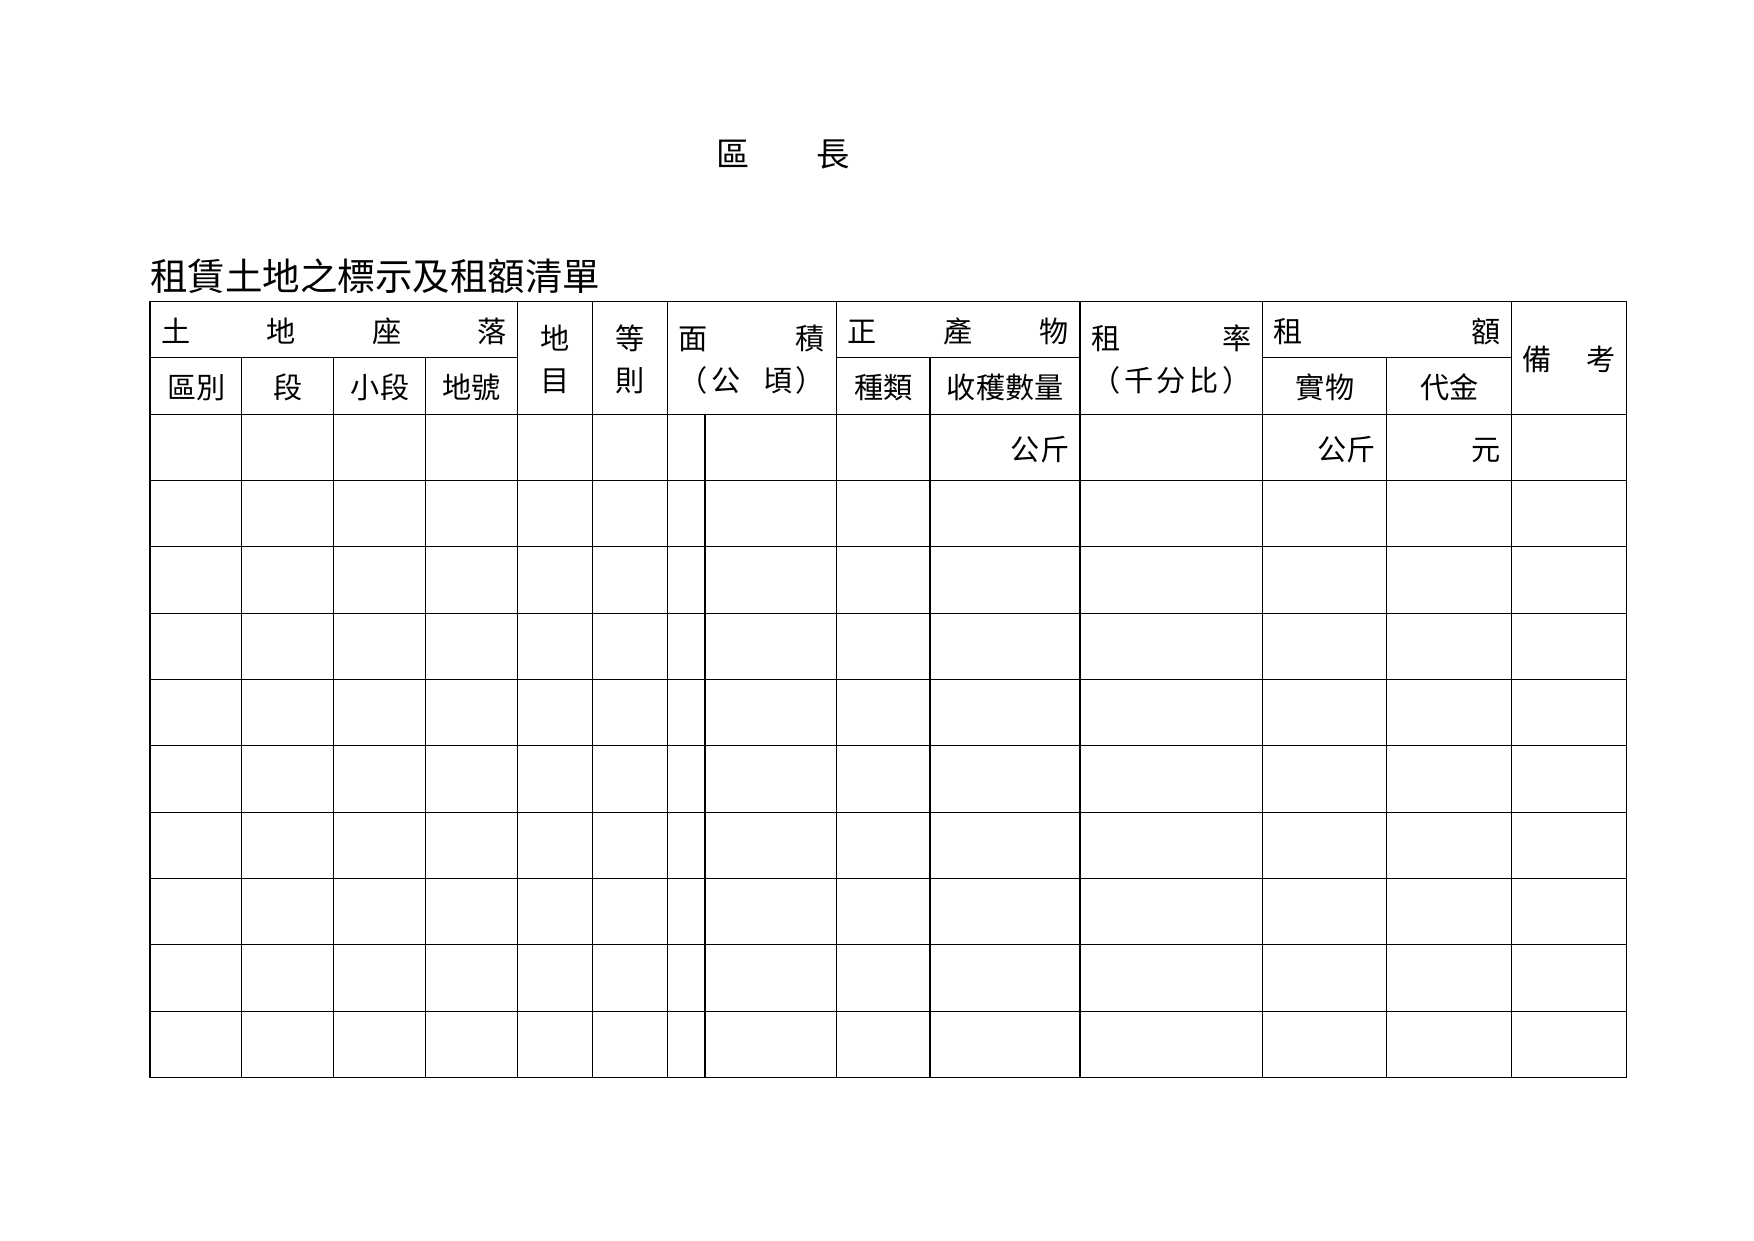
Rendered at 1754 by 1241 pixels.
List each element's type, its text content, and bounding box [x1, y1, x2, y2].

table_cell [1512, 481, 1626, 546]
table_cell [426, 680, 517, 745]
table_cell [1512, 813, 1626, 878]
table_cell [1387, 547, 1511, 613]
table_cell [837, 1012, 929, 1077]
table_cell [837, 945, 929, 1011]
table_cell [1263, 746, 1386, 812]
text 租賃土地之標示及租額清單 [150, 247, 1604, 301]
table_cell [931, 614, 1079, 679]
table_header 租 率 （千分比） [1081, 302, 1262, 413]
table_cell [668, 1012, 704, 1077]
table_cell [1263, 813, 1386, 878]
table_cell [151, 879, 241, 944]
table_cell [1512, 1012, 1626, 1077]
table_cell [1263, 945, 1386, 1011]
table_cell [242, 415, 333, 480]
table_cell [151, 614, 241, 679]
table_cell [518, 813, 592, 878]
table_cell [593, 680, 667, 745]
table_cell [668, 813, 704, 878]
table_cell 地號 [426, 358, 517, 413]
table_cell [242, 680, 333, 745]
table_cell [151, 746, 241, 812]
table_cell [1081, 415, 1262, 480]
table_cell [426, 481, 517, 546]
table_cell [1081, 813, 1262, 878]
table_cell [518, 547, 592, 613]
table_cell [668, 746, 704, 812]
table_header 面 積 （公 頃） [668, 302, 836, 413]
table_cell [1512, 945, 1626, 1011]
table_header 租額 [1263, 302, 1511, 357]
table_cell [593, 945, 667, 1011]
table_cell [931, 547, 1079, 613]
table_cell [242, 945, 333, 1011]
table_cell [1387, 614, 1511, 679]
table_cell [334, 1012, 425, 1077]
table_cell [518, 680, 592, 745]
table_cell [1081, 481, 1262, 546]
table_cell [593, 1012, 667, 1077]
table_cell [1263, 879, 1386, 944]
table_cell [837, 680, 929, 745]
table_cell [242, 547, 333, 613]
table_cell [668, 415, 704, 480]
table_cell [518, 614, 592, 679]
table_cell 公斤 [1263, 415, 1386, 480]
table_cell [1081, 746, 1262, 812]
table_cell [518, 945, 592, 1011]
table_cell [593, 813, 667, 878]
table_cell [837, 481, 929, 546]
table_cell [837, 813, 929, 878]
table_cell [1387, 945, 1511, 1011]
table_cell [151, 813, 241, 878]
table_cell [1081, 945, 1262, 1011]
table_cell 種類 [837, 358, 929, 413]
table_cell [151, 547, 241, 613]
table_cell [242, 879, 333, 944]
table_cell [151, 415, 241, 480]
table_cell [1387, 481, 1511, 546]
table_cell [1263, 547, 1386, 613]
table_cell [151, 680, 241, 745]
table_cell [706, 1012, 836, 1077]
table_cell [931, 879, 1079, 944]
table_cell [426, 746, 517, 812]
table_cell [931, 680, 1079, 745]
table_cell [1387, 879, 1511, 944]
table_cell [706, 813, 836, 878]
table_cell [1387, 1012, 1511, 1077]
table_cell [668, 945, 704, 1011]
table_cell [242, 813, 333, 878]
table_cell [931, 481, 1079, 546]
table_cell [593, 415, 667, 480]
table_cell [518, 1012, 592, 1077]
table_cell [242, 614, 333, 679]
table_cell [518, 879, 592, 944]
table_cell [706, 746, 836, 812]
table_cell [426, 879, 517, 944]
table_cell 實物 [1263, 358, 1386, 413]
table_cell [1512, 680, 1626, 745]
table_cell [1387, 680, 1511, 745]
table_cell [593, 614, 667, 679]
table_cell [593, 547, 667, 613]
table_cell [334, 481, 425, 546]
table_header 土地座落 [151, 302, 517, 357]
table_cell 元 [1387, 415, 1511, 480]
table_cell [1263, 1012, 1386, 1077]
table_header 正產物 [837, 302, 1079, 357]
table_cell [1081, 680, 1262, 745]
table_cell [668, 614, 704, 679]
table_cell [837, 879, 929, 944]
table_header 等則 [593, 302, 667, 413]
table_cell [1081, 879, 1262, 944]
table_cell [593, 481, 667, 546]
table_cell [1081, 1012, 1262, 1077]
table_cell [1512, 547, 1626, 613]
table_cell [837, 415, 929, 480]
table_header 地目 [518, 302, 592, 413]
table_cell [426, 813, 517, 878]
table_cell [426, 1012, 517, 1077]
table_cell [837, 746, 929, 812]
table_cell [242, 1012, 333, 1077]
table_cell [242, 481, 333, 546]
table_cell [1263, 481, 1386, 546]
table_cell [837, 614, 929, 679]
table_cell [668, 680, 704, 745]
table_cell [1387, 746, 1511, 812]
table_cell [151, 481, 241, 546]
table_cell [1263, 680, 1386, 745]
table_cell [151, 945, 241, 1011]
table_cell 區別 [151, 358, 241, 413]
table_cell 公斤 [931, 415, 1079, 480]
table_cell [334, 680, 425, 745]
table_cell [334, 614, 425, 679]
table_cell [1081, 547, 1262, 613]
table_cell [593, 879, 667, 944]
table_cell [151, 1012, 241, 1077]
table_cell [1081, 614, 1262, 679]
table_cell [1387, 813, 1511, 878]
table_cell [334, 879, 425, 944]
table_cell [1512, 614, 1626, 679]
table_cell [1263, 614, 1386, 679]
table_cell [426, 945, 517, 1011]
table_cell [668, 879, 704, 944]
table_cell [426, 547, 517, 613]
table_cell [706, 415, 836, 480]
text 區 長 [150, 128, 1604, 176]
table_cell 小段 [334, 358, 425, 413]
table_cell [518, 415, 592, 480]
table_cell [593, 746, 667, 812]
table_cell [334, 415, 425, 480]
table_cell [706, 547, 836, 613]
table_cell [334, 547, 425, 613]
table_cell [426, 614, 517, 679]
table_cell [334, 746, 425, 812]
table_cell [706, 481, 836, 546]
table_cell [426, 415, 517, 480]
table_cell [837, 547, 929, 613]
table_cell [518, 746, 592, 812]
table_cell [668, 481, 704, 546]
table_cell [334, 813, 425, 878]
table_cell [931, 1012, 1079, 1077]
table_cell [518, 481, 592, 546]
table_cell [706, 879, 836, 944]
table_cell [242, 746, 333, 812]
table_cell [706, 945, 836, 1011]
table_cell [931, 746, 1079, 812]
table_cell [706, 680, 836, 745]
table_cell [931, 813, 1079, 878]
table_header 備 考 [1512, 302, 1626, 413]
table_cell [334, 945, 425, 1011]
table_cell 代金 [1387, 358, 1511, 413]
table_cell [1512, 879, 1626, 944]
table_cell 段 [242, 358, 333, 413]
table_cell [1512, 746, 1626, 812]
table_cell [668, 547, 704, 613]
table_cell [1512, 415, 1626, 480]
table_cell [931, 945, 1079, 1011]
table_cell 收穫數量 [931, 358, 1079, 413]
table_cell [706, 614, 836, 679]
